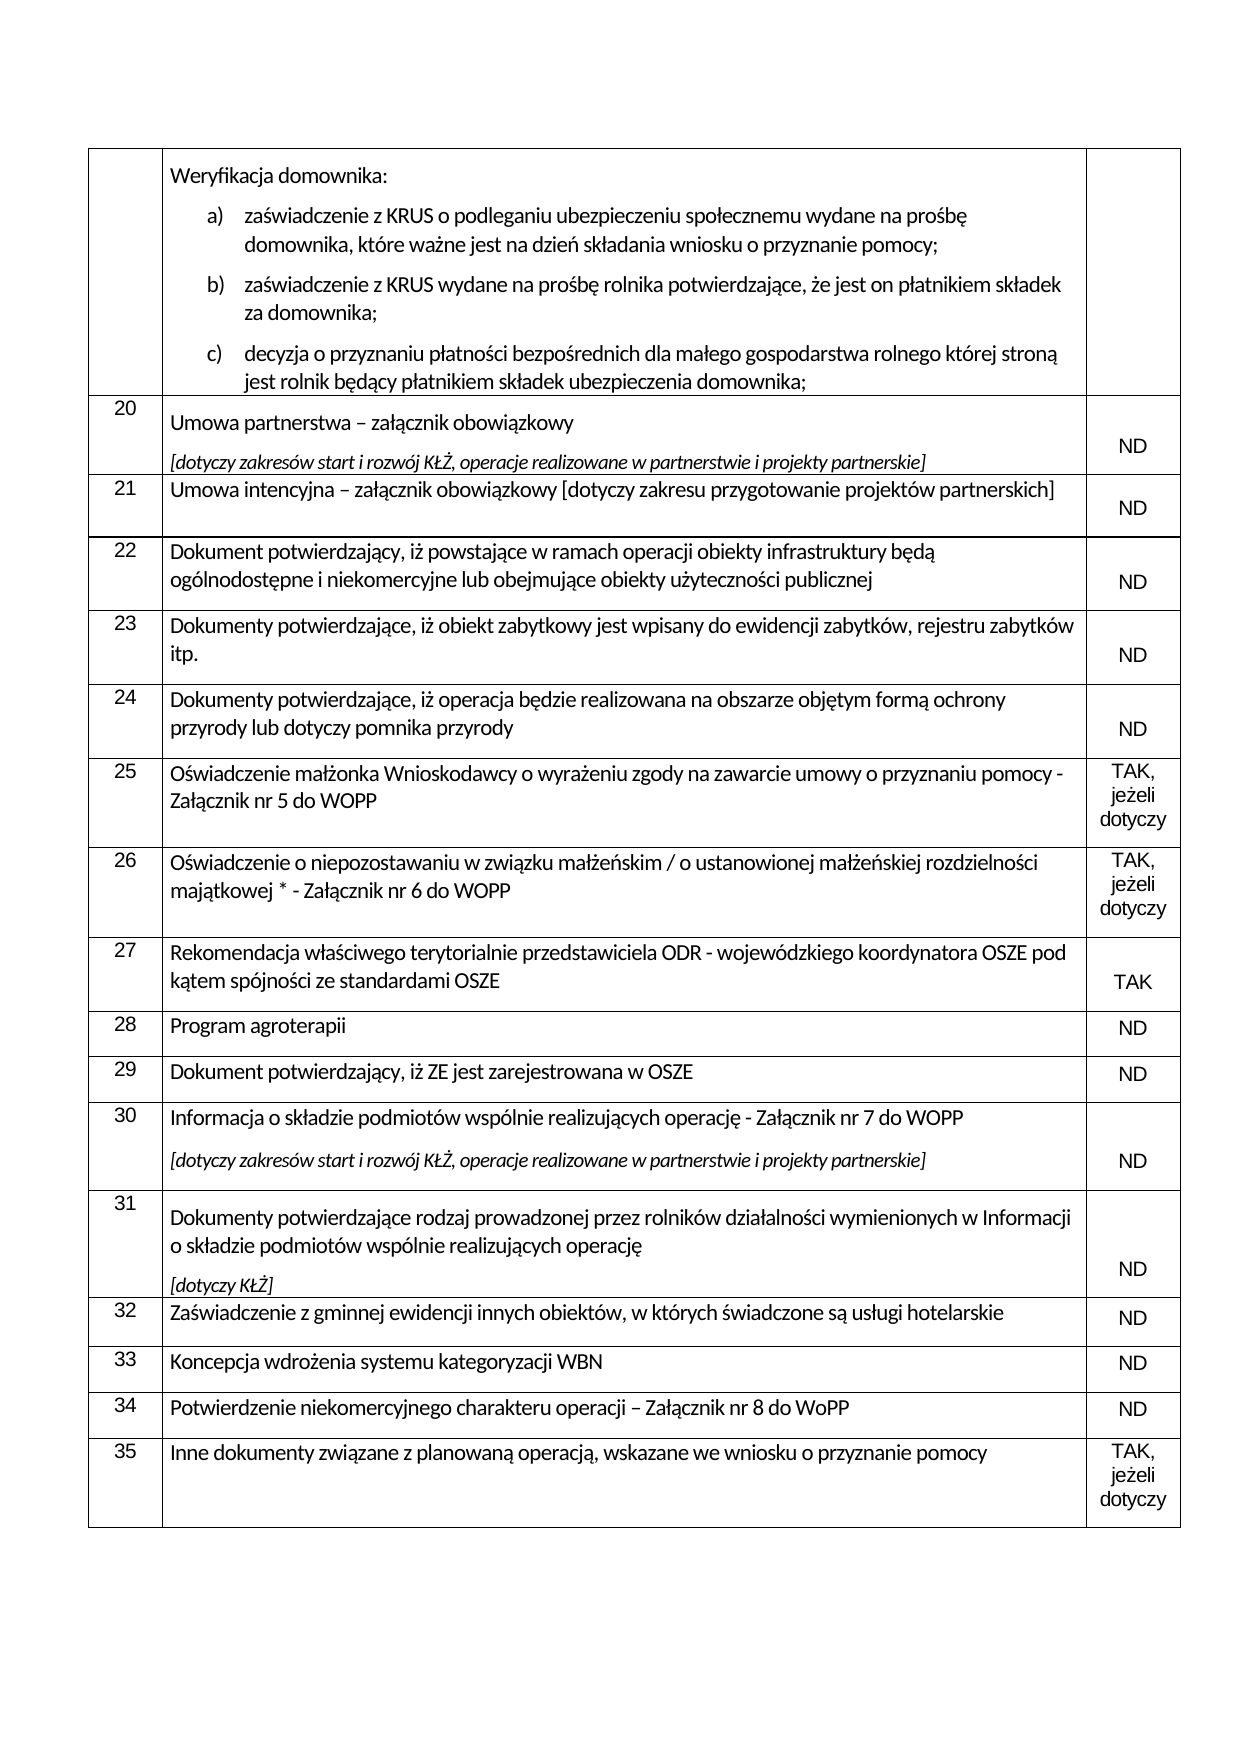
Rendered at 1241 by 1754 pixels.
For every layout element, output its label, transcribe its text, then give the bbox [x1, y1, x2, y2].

table_cell ND [1087, 1393, 1180, 1437]
table_cell Dokument potwierdzający, iż ZE jest zarejestrowana w OSZE [163, 1057, 1086, 1102]
table_cell 31 [89, 1191, 162, 1297]
table_cell ND [1087, 685, 1180, 758]
table_cell 28 [89, 1012, 162, 1056]
table_cell Potwierdzenie niekomercyjnego charakteru operacji – Załącznik nr 8 do WoPP [163, 1393, 1086, 1437]
table_cell Umowa partnerstwa – załącznik obowiązkowy [dotyczy zakresów start i rozwój KŁŻ, operacje realizowane w partnerstwie i projekty partnerskie] [163, 396, 1086, 474]
table_cell 23 [89, 611, 162, 684]
table_cell Dokumenty potwierdzające rodzaj prowadzonej przez rolników działalności wymienionych w Informacji o składzie podmiotów wspólnie realizujących operację [dotyczy KŁŻ] [163, 1191, 1086, 1297]
table_cell 32 [89, 1298, 162, 1346]
table_cell Dokument potwierdzający, iż powstające w ramach operacji obiekty infrastruktury będą ogólnodostępne i niekomercyjne lub obejmujące obiekty użyteczności publicznej [163, 538, 1086, 610]
table_cell Umowa intencyjna – załącznik obowiązkowy [dotyczy zakresu przygotowanie projektów partnerskich] [163, 475, 1086, 536]
table_cell 24 [89, 685, 162, 758]
table_cell ND [1087, 1103, 1180, 1190]
table_cell TAK, jeżeli dotyczy [1087, 848, 1180, 937]
table_cell Zaświadczenie z gminnej ewidencji innych obiektów, w których świadczone są usługi hotelarskie [163, 1298, 1086, 1346]
table_cell [1087, 149, 1180, 395]
table_cell ND [1087, 538, 1180, 610]
table_cell 25 [89, 759, 162, 847]
table_cell TAK, jeżeli dotyczy [1087, 759, 1180, 847]
table_cell Dokumenty potwierdzające, iż obiekt zabytkowy jest wpisany do ewidencji zabytków, rejestru zabytków itp. [163, 611, 1086, 684]
table_cell Weryfikacja domownika: zaświadczenie z KRUS o podleganiu ubezpieczeniu społecznemu wydane na prośbę domownika, które ważne jest na dzień składania wniosku o przyznanie pomocy; zaświadczenie z KRUS wydane na prośbę rolnika potwierdzające, że jest on płatnikiem składek za domownika; decyzja o przyznaniu płatności bezpośrednich dla małego gospodarstwa rolnego której stroną jest rolnik będący płatnikiem składek ubezpieczenia domownika; [163, 149, 1086, 395]
table_cell Koncepcja wdrożenia systemu kategoryzacji WBN [163, 1347, 1086, 1392]
table_cell 35 [89, 1439, 162, 1527]
table_cell Oświadczenie o niepozostawaniu w związku małżeńskim / o ustanowionej małżeńskiej rozdzielności majątkowej * - Załącznik nr 6 do WOPP [163, 848, 1086, 937]
table_cell ND [1087, 611, 1180, 684]
table_cell 22 [89, 538, 162, 610]
table_cell TAK, jeżeli dotyczy [1087, 1439, 1180, 1527]
table_cell ND [1087, 1298, 1180, 1346]
table_cell 29 [89, 1057, 162, 1102]
table_cell 30 [89, 1103, 162, 1190]
table_cell ND [1087, 396, 1180, 474]
table_cell ND [1087, 1191, 1180, 1297]
table_cell Dokumenty potwierdzające, iż operacja będzie realizowana na obszarze objętym formą ochrony przyrody lub dotyczy pomnika przyrody [163, 685, 1086, 758]
table_cell Program agroterapii [163, 1012, 1086, 1056]
table_cell 33 [89, 1347, 162, 1392]
table_cell 26 [89, 848, 162, 937]
table_cell 27 [89, 938, 162, 1011]
table_cell ND [1087, 1347, 1180, 1392]
table_cell ND [1087, 1057, 1180, 1102]
table_cell 34 [89, 1393, 162, 1437]
table_cell 20 [89, 396, 162, 474]
table_cell Rekomendacja właściwego terytorialnie przedstawiciela ODR - wojewódzkiego koordynatora OSZE pod kątem spójności ze standardami OSZE [163, 938, 1086, 1011]
table_cell Informacja o składzie podmiotów wspólnie realizujących operację - Załącznik nr 7 do WOPP [dotyczy zakresów start i rozwój KŁŻ, operacje realizowane w partnerstwie i projekty partnerskie] [163, 1103, 1086, 1190]
table_cell TAK [1087, 938, 1180, 1011]
table_cell Inne dokumenty związane z planowaną operacją, wskazane we wniosku o przyznanie pomocy [163, 1439, 1086, 1527]
table_cell Oświadczenie małżonka Wnioskodawcy o wyrażeniu zgody na zawarcie umowy o przyznaniu pomocy - Załącznik nr 5 do WOPP [163, 759, 1086, 847]
table_cell [89, 149, 162, 395]
table_cell ND [1087, 1012, 1180, 1056]
table_cell ND [1087, 475, 1180, 536]
table_cell 21 [89, 475, 162, 536]
